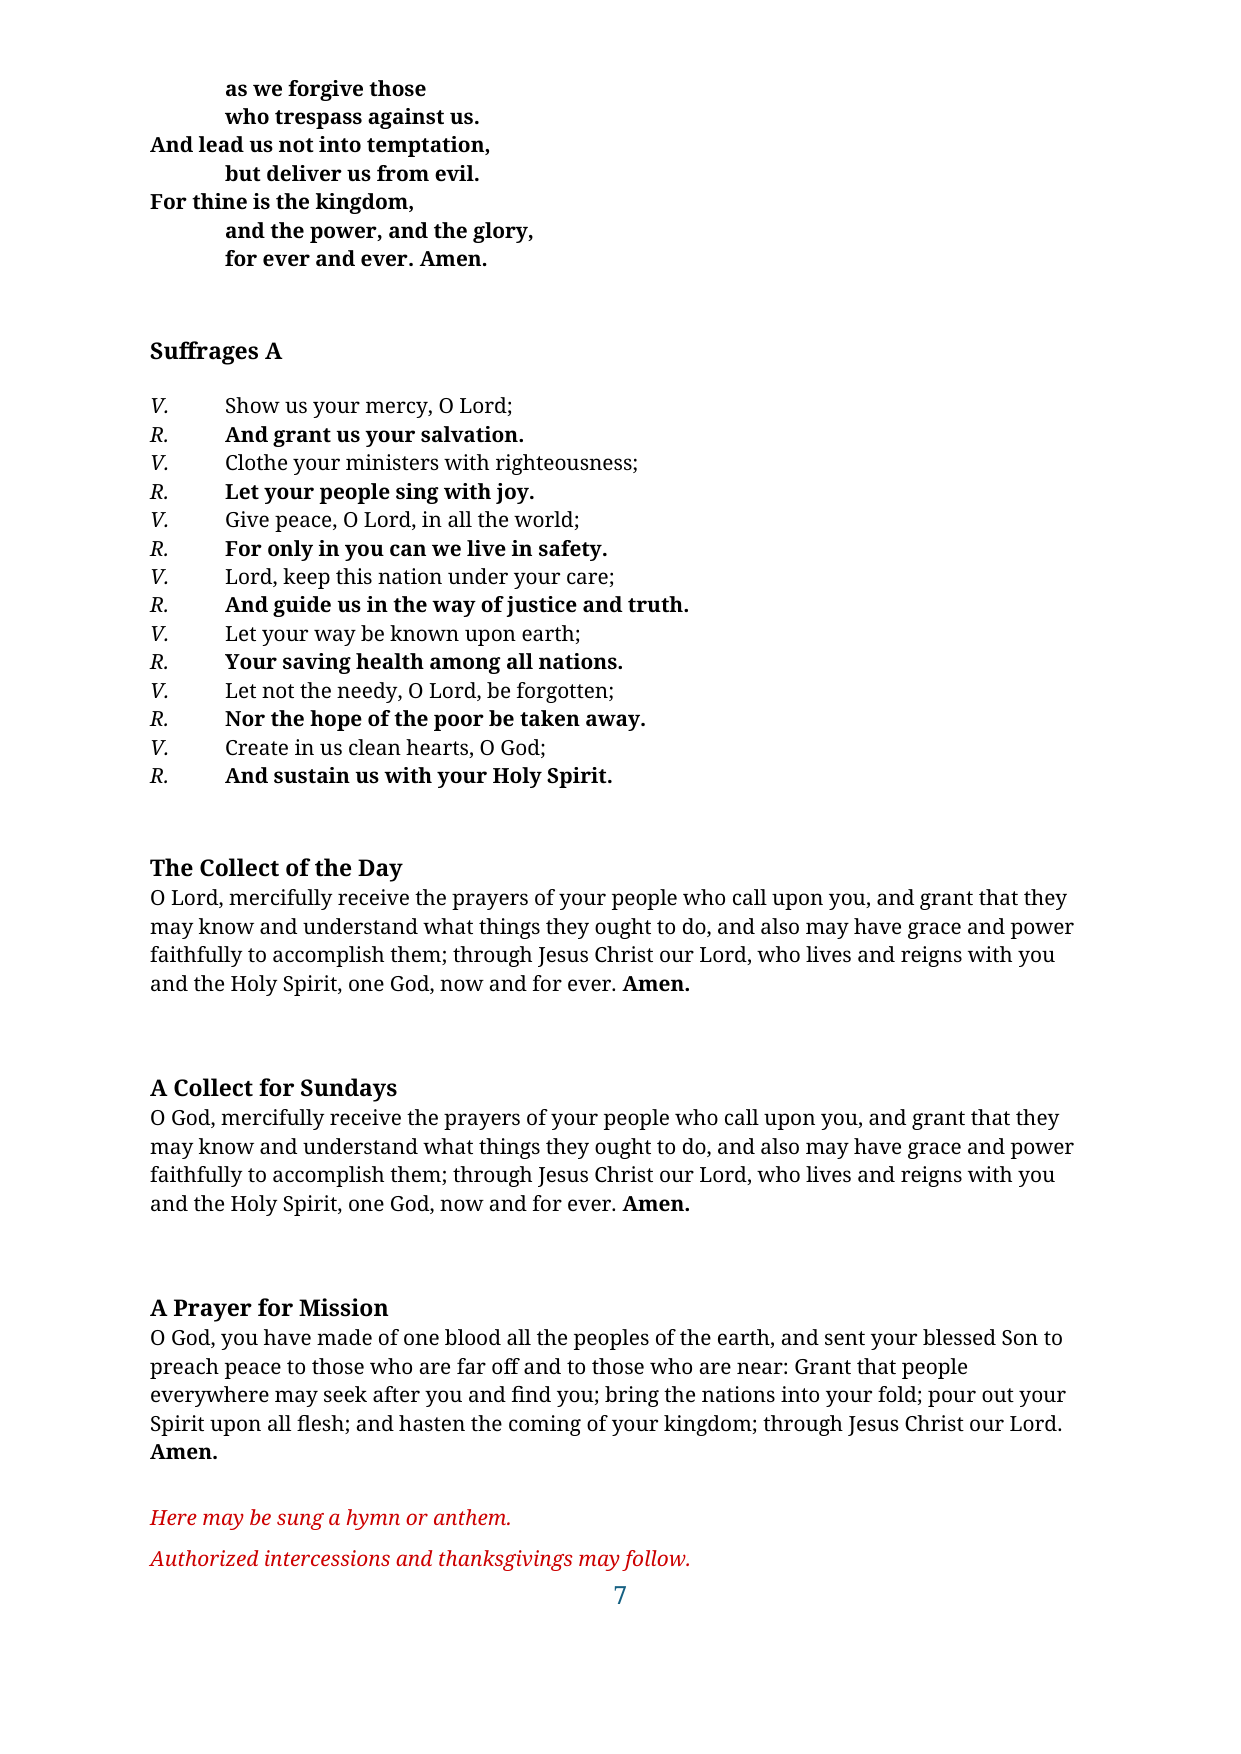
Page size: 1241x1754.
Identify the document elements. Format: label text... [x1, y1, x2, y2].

text Here may be sung a hymn or anthem. [150, 1503, 1090, 1532]
text as we forgive those who trespass against us. And lead us not into temptation, but deliver us from evil. For thine is the kingdom, and the power, and the glory, for ever and ever. Amen. [150, 74, 1090, 273]
text Authorized intercessions and thanksgivings may follow. [150, 1544, 1090, 1572]
subtitle A Collect for Sundays O God, mercifully receive the prayers of your people who call upon you, and grant that they may know and understand what things they ought to do, and also may have grace and power faithfully to accomplish them; through Jesus Christ our Lord, who lives and reigns with you and the Holy Spirit, one God, now and for ever. Amen. [150, 1072, 1090, 1217]
subtitle The Collect of the Day O Lord, mercifully receive the prayers of your people who call upon you, and grant that they may know and understand what things they ought to do, and also may have grace and power faithfully to accomplish them; through Jesus Christ our Lord, who lives and reigns with you and the Holy Spirit, one God, now and for ever. Amen. [150, 852, 1090, 997]
subtitle Suffrages A [150, 335, 1090, 367]
subtitle A Prayer for Mission O God, you have made of one blood all the peoples of the earth, and sent your blessed Son to preach peace to those who are far off and to those who are near: Grant that people everywhere may seek after you and find you; bring the nations into your fold; pour out your Spirit upon all flesh; and hasten the coming of your kingdom; through Jesus Christ our Lord. Amen. [150, 1292, 1090, 1466]
text V. Show us your mercy, O Lord; R. And grant us your salvation. V. Clothe your ministers with righteousness; R. Let your people sing with joy. V. Give peace, O Lord, in all the world; R. For only in you can we live in safety. V. Lord, keep this nation under your care; R. And guide us in the way of justice and truth. V. Let your way be known upon earth; R. Your saving health among all nations. V. Let not the needy, O Lord, be forgotten; R. Nor the hope of the poor be taken away. V. Create in us clean hearts, O God; R. And sustain us with your Holy Spirit. [150, 392, 1090, 790]
